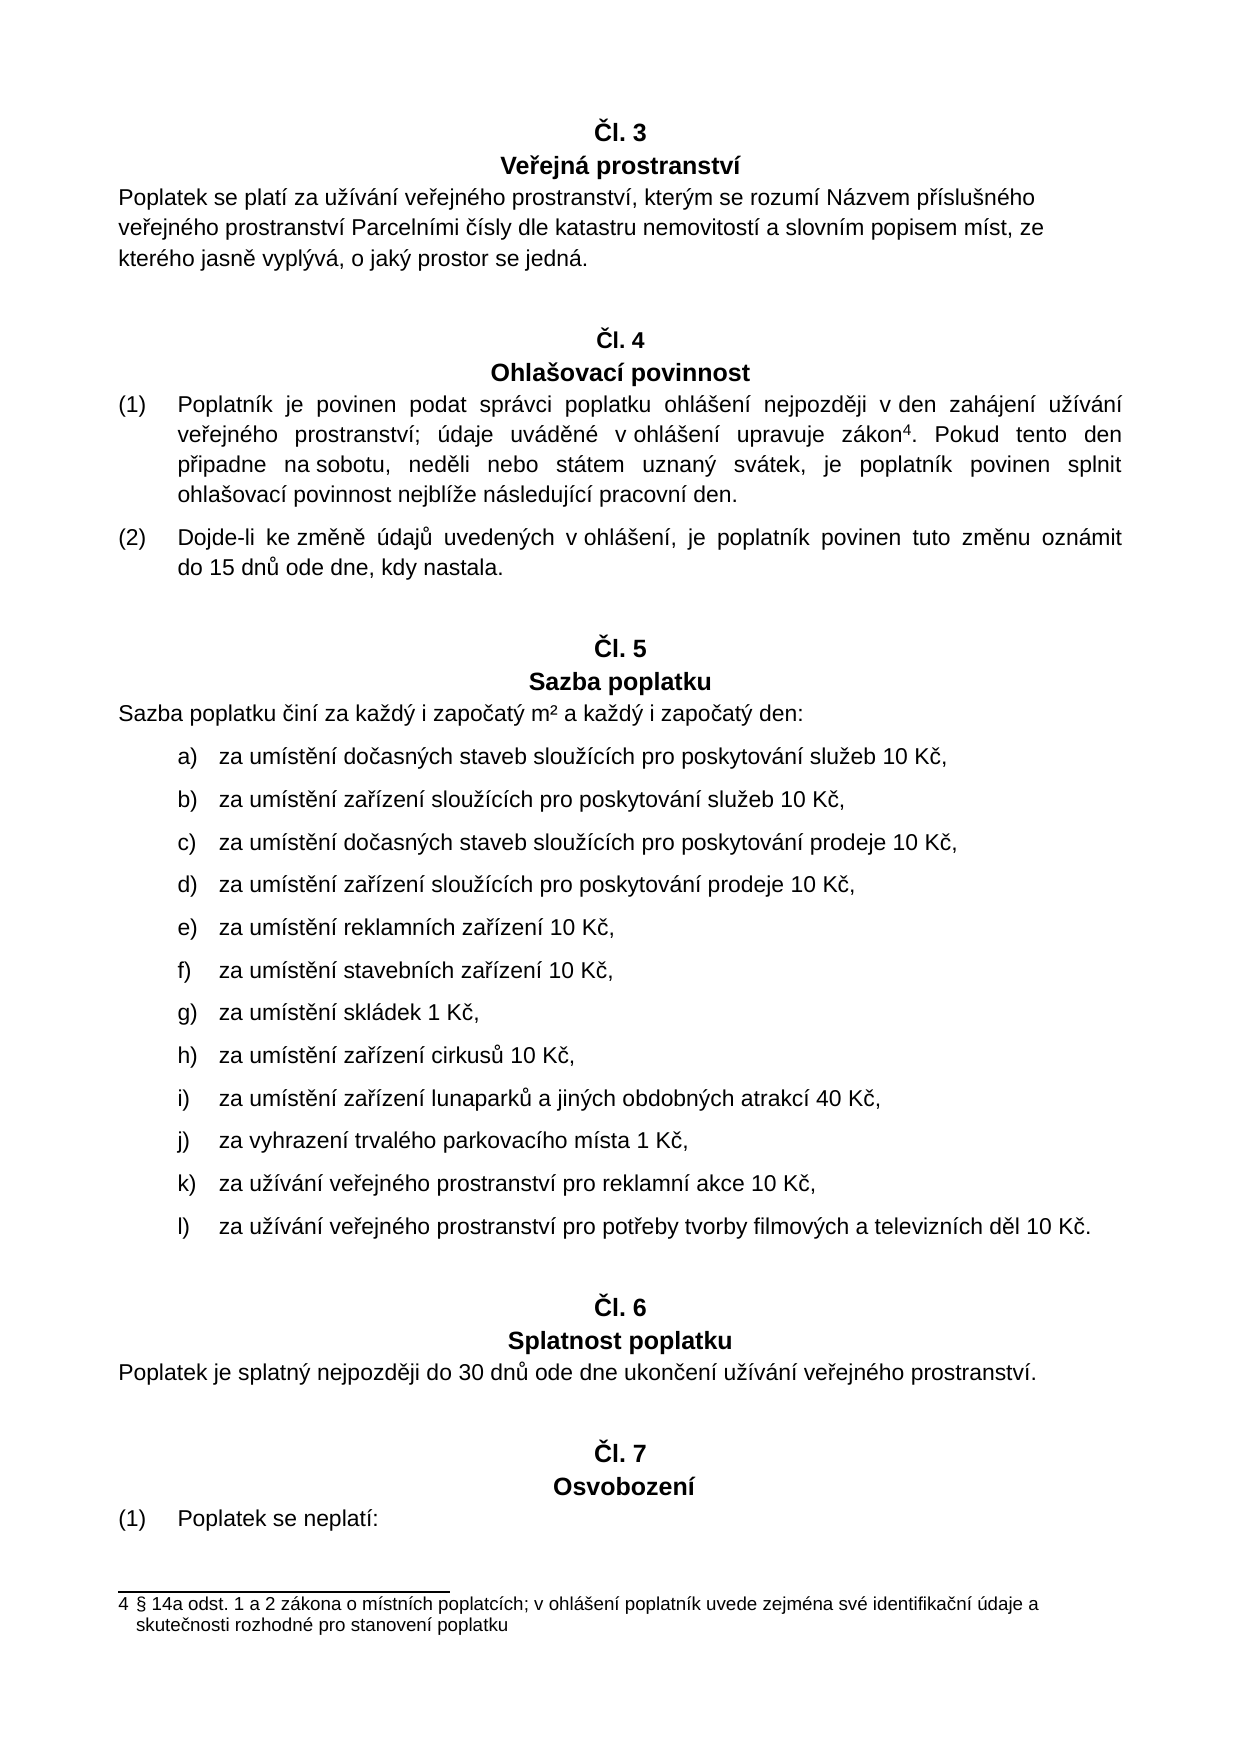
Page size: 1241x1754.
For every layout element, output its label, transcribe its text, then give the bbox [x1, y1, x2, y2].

subtitle Čl. 7 Osvobození [118, 1439, 1122, 1501]
list za umístění reklamních zařízení 10 Kč, [177, 914, 1122, 940]
list za umístění zařízení lunaparků a jiných obdobných atrakcí 40 Kč, [177, 1085, 1122, 1111]
subtitle Čl. 3 Veřejná prostranství [118, 118, 1122, 180]
list Dojde-li ke změně údajů uvedených v ohlášení, je poplatník povinen tuto změnu oznámit do 15 dnů ode dne, kdy nastala. [118, 524, 1122, 580]
text Poplatek se platí za užívání veřejného prostranství, kterým se rozumí Názvem příslušného veřejného prostranství Parcelními čísly dle katastru nemovitostí a slovním popisem míst, ze kterého jasně vyplývá, o jaký prostor se jedná. [118, 184, 1122, 271]
list Poplatek se neplatí: [118, 1505, 1122, 1532]
list za umístění stavebních zařízení 10 Kč, [177, 957, 1122, 983]
text Poplatek je splatný nejpozději do 30 dnů ode dne ukončení užívání veřejného prostranství. [118, 1359, 1122, 1385]
list za umístění dočasných staveb sloužících pro poskytování prodeje 10 Kč, [177, 828, 1122, 855]
list za umístění skládek 1 Kč, [177, 999, 1122, 1026]
text Sazba poplatku činí za každý i započatý m² a každý i započatý den: [118, 700, 1122, 727]
list za užívání veřejného prostranství pro reklamní akce 10 Kč, [177, 1170, 1122, 1196]
list za umístění zařízení sloužících pro poskytování prodeje 10 Kč, [177, 871, 1122, 897]
list za umístění zařízení sloužících pro poskytování služeb 10 Kč, [177, 786, 1122, 812]
list za vyhrazení trvalého parkovacího místa 1 Kč, [177, 1127, 1122, 1154]
list Poplatník je povinen podat správci poplatku ohlášení nejpozději v den zahájení užívání veřejného prostranství; údaje uváděné v ohlášení upravuje zákon. Pokud tento den připadne na sobotu, neděli nebo státem uznaný svátek, je poplatník povinen splnit ohlašovací povinnost nejblíže následující pracovní den. [118, 391, 1122, 507]
list za umístění dočasných staveb sloužících pro poskytování služeb 10 Kč, [177, 743, 1122, 769]
subtitle Čl. 6 Splatnost poplatku [118, 1293, 1122, 1355]
subtitle Čl. 4 Ohlašovací povinnost [118, 327, 1122, 386]
list § 14a odst. 1 a 2 zákona o místních poplatcích; v ohlášení poplatník uvede zejména své identifikační údaje a skutečnosti rozhodné pro stanovení poplatku [118, 1592, 1122, 1635]
list za umístění zařízení cirkusů 10 Kč, [177, 1042, 1122, 1068]
list za užívání veřejného prostranství pro potřeby tvorby filmových a televizních děl 10 Kč. [177, 1213, 1122, 1239]
subtitle Čl. 5 Sazba poplatku [118, 634, 1122, 696]
